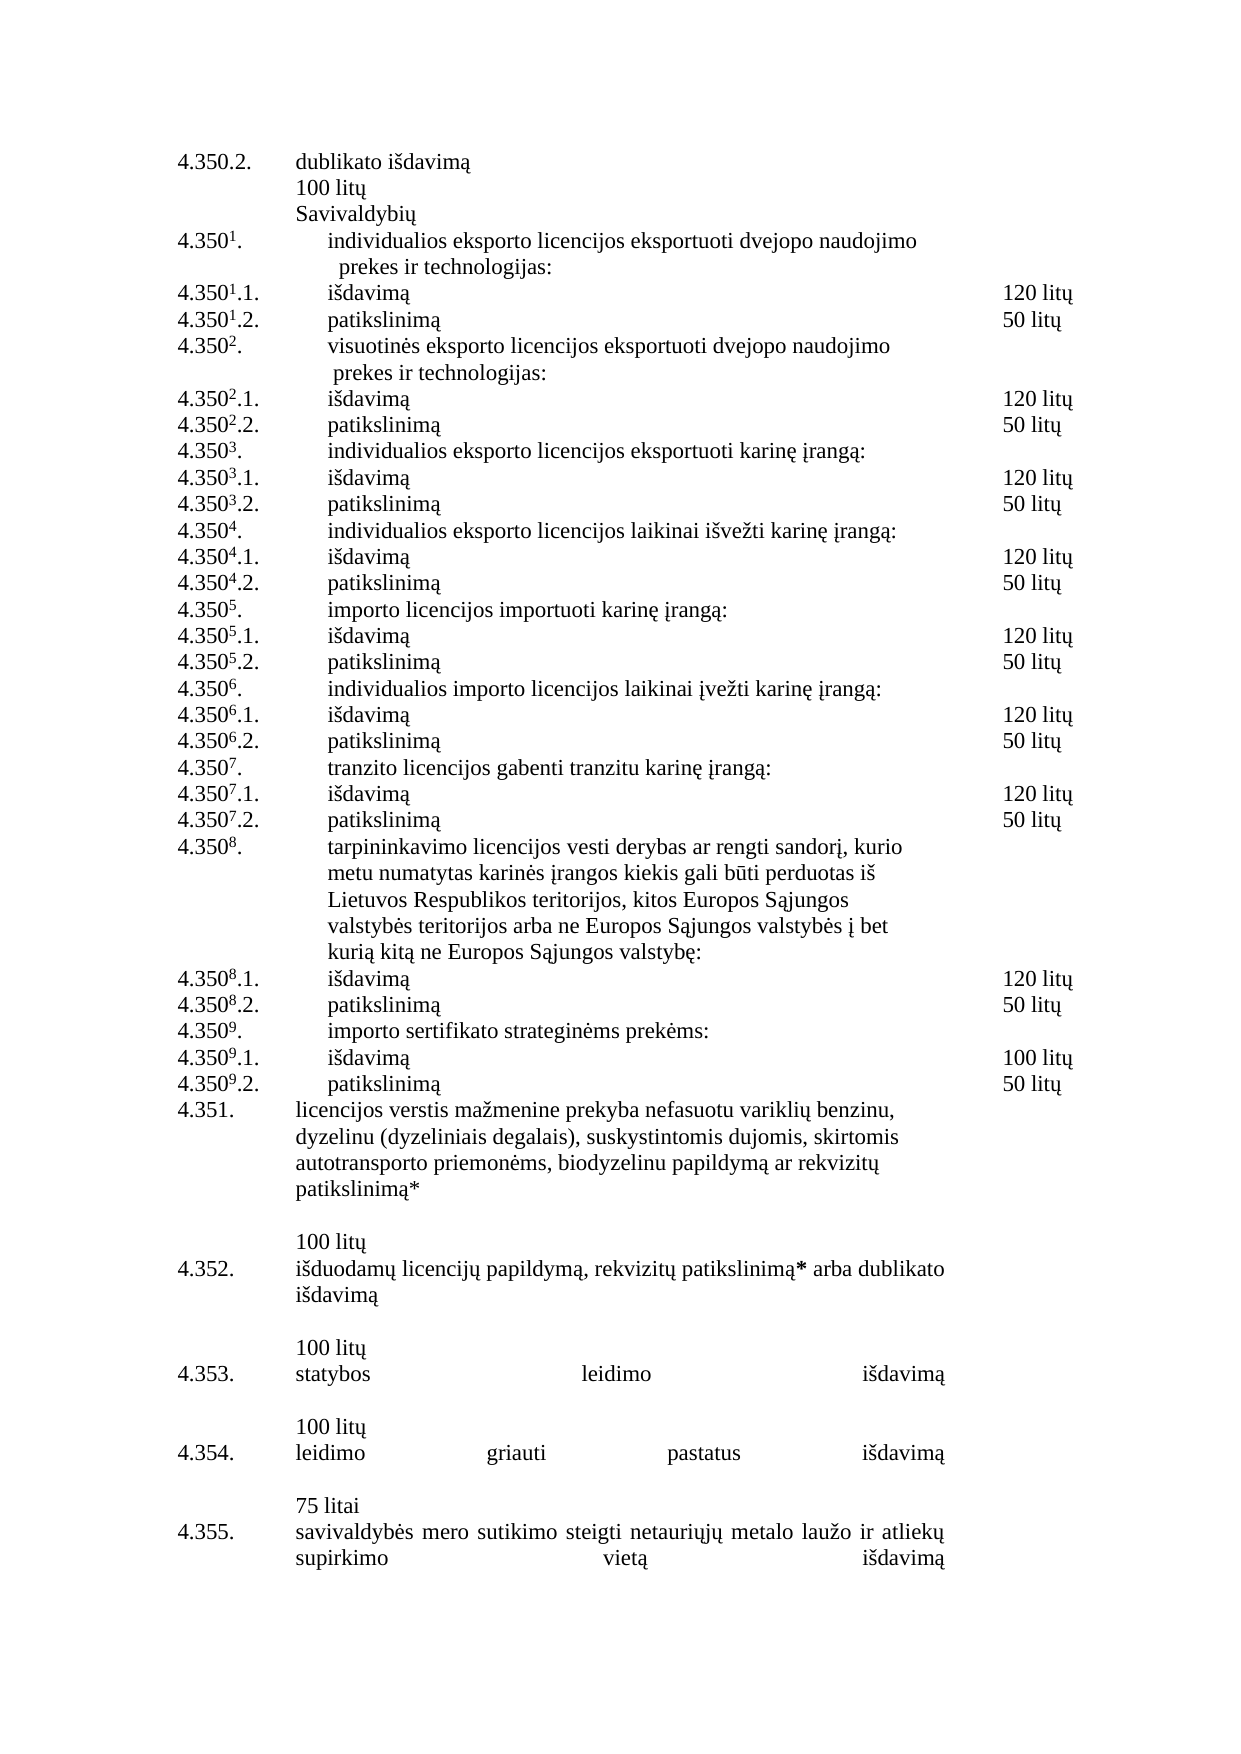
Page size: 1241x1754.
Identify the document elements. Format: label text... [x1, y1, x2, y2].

text 4.353. statybos leidimo išdavimą 100 litų [177, 1360, 945, 1439]
text 4.3506. individualios importo licencijos laikinai įvežti karinę įrangą: [177, 675, 1122, 701]
text 4.351. licencijos verstis mažmenine prekyba nefasuotu variklių benzinu, dyzelinu (dyzeliniais degalais), suskystintomis dujomis, skirtomis autotransporto priemonėms, biodyzelinu papildymą ar rekvizitų patikslinimą* 100 litų [177, 1096, 945, 1254]
text prekes ir technologijas: [327, 358, 1122, 385]
text 4.3508.2. patikslinimą 50 litų [177, 991, 1122, 1017]
text 4.3501.2. patikslinimą 50 litų [177, 306, 1122, 332]
text 4.3504.2. patikslinimą 50 litų [177, 569, 1122, 596]
text 4.3502. visuotinės eksporto licencijos eksportuoti dvejopo naudojimo [177, 332, 1122, 358]
text 4.3509.2. patikslinimą 50 litų [177, 1070, 1122, 1096]
text metu numatytas karinės įrangos kiekis gali būti perduotas iš [252, 859, 1122, 886]
text 4.3507.2. patikslinimą 50 litų [177, 807, 1122, 833]
text 4.3507.1. išdavimą 120 litų [177, 780, 1122, 807]
text 4.3501. individualios eksporto licencijos eksportuoti dvejopo naudojimo [177, 227, 1122, 253]
text 4.3505.1. išdavimą 120 litų [177, 622, 1122, 648]
text 4.3506.1. išdavimą 120 litų [177, 701, 1122, 727]
text 4.3506.2. patikslinimą 50 litų [177, 727, 1122, 754]
text 4.3503.2. patikslinimą 50 litų [177, 490, 1122, 517]
text 4.3501.1. išdavimą 120 litų [177, 279, 1122, 306]
text valstybės teritorijos arba ne Europos Sąjungos valstybės į bet [252, 912, 1122, 938]
text 4.3509.1. išdavimą 100 litų [177, 1044, 1122, 1070]
text prekes ir technologijas: [327, 253, 1122, 279]
text 4.3504.1. išdavimą 120 litų [177, 543, 1122, 569]
text 4.3502.1. išdavimą 120 litų [177, 385, 1122, 411]
text 4.352. išduodamų licencijų papildymą, rekvizitų patikslinimą* arba dublikato išdavimą 100 litų [177, 1254, 945, 1360]
text 4.3508.1. išdavimą 120 litų [177, 965, 1122, 991]
text Lietuvos Respublikos teritorijos, kitos Europos Sąjungos [252, 886, 1122, 912]
text 4.350.2. dublikato išdavimą 100 litų [177, 148, 945, 200]
text 4.3505. importo licencijos importuoti karinę įrangą: [177, 596, 1122, 622]
text 4.3502.2. patikslinimą 50 litų [177, 411, 1122, 438]
text kurią kitą ne Europos Sąjungos valstybę: [252, 938, 1122, 965]
text 4.3504. individualios eksporto licencijos laikinai išvežti karinę įrangą: [177, 517, 1122, 543]
text 4.355. savivaldybės mero sutikimo steigti netauriųjų metalo laužo ir atliekų supirkimo vietą išdavimą [177, 1518, 945, 1571]
text 4.3509. importo sertifikato strateginėms prekėms: [177, 1017, 1122, 1044]
text 4.3508. tarpininkavimo licencijos vesti derybas ar rengti sandorį, kurio [177, 833, 1122, 859]
text 4.3507. tranzito licencijos gabenti tranzitu karinę įrangą: [177, 754, 1122, 780]
text 4.354. leidimo griauti pastatus išdavimą 75 litai [177, 1439, 945, 1518]
text Savivaldybių [177, 200, 945, 227]
text 4.3505.2. patikslinimą 50 litų [177, 648, 1122, 675]
text 4.3503. individualios eksporto licencijos eksportuoti karinę įrangą: [177, 438, 1122, 464]
text 4.3503.1. išdavimą 120 litų [177, 464, 1122, 490]
